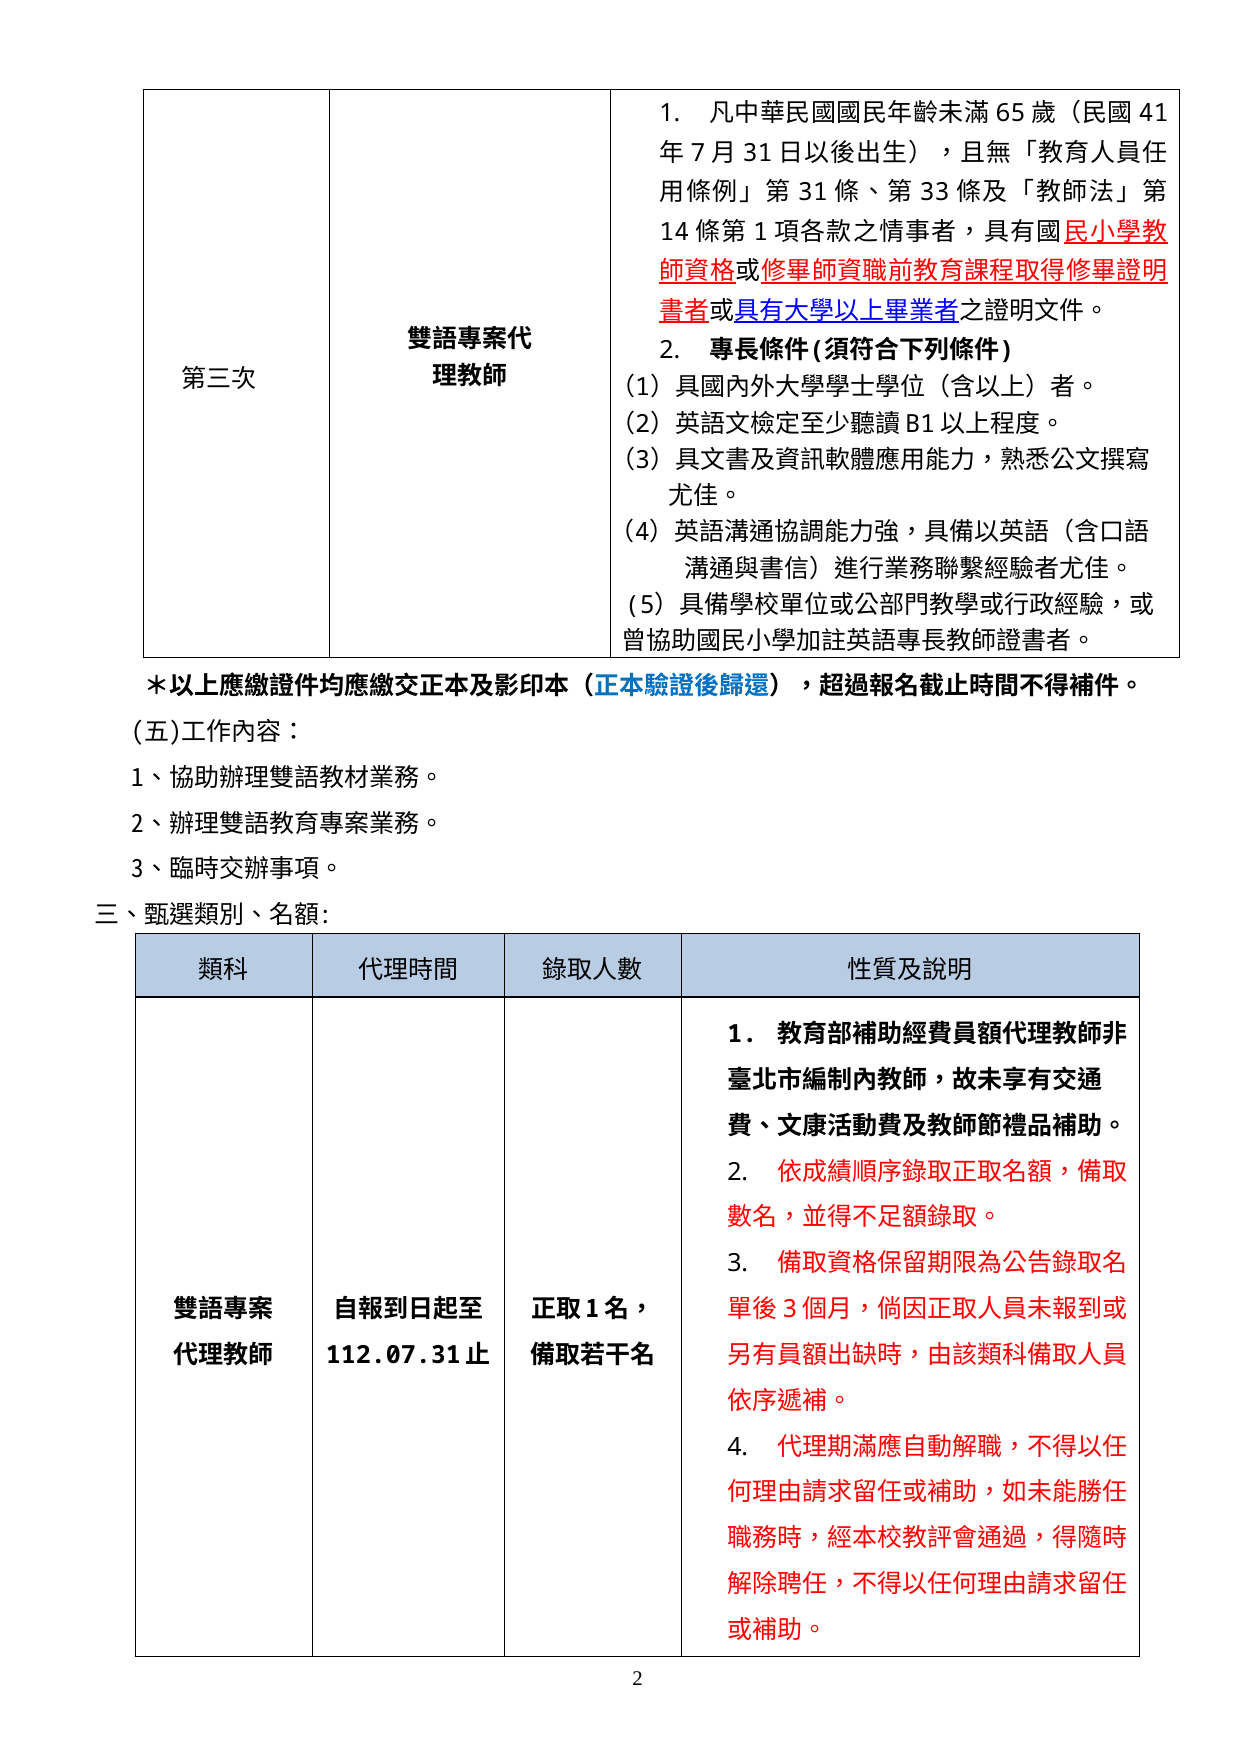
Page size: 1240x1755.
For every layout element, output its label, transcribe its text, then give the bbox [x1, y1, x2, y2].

text 1、協助辦理雙語教材業務。 [94, 749, 1181, 795]
text 三、甄選類別、名額: [94, 887, 1181, 933]
table_cell 雙語專案 代理教師 [136, 998, 312, 1656]
table_header 代理時間 [313, 934, 504, 996]
table_cell 教育部補助經費員額代理教師非臺北市編制內教師，故未享有交通費、文康活動費及教師節禮品補助。 依成績順序錄取正取名額，備取數名，並得不足額錄取。 備取資格保留期限為公告錄取名單後3個月，倘因正取人員未報到或另有員額出缺時，由該類科備取人員依序遞補。 代理期滿應自動解職，不得以任何理由請求留任或補助，如未能勝任職務時，經本校教評會通過，得隨時解除聘任，不得以任何理由請求留任或補助。 [682, 998, 1139, 1656]
text ＊以上應繳證件均應繳交正本及影印本（正本驗證後歸還），超過報名截止時間不得補件。 [94, 658, 1143, 704]
text (五)工作內容： [94, 704, 1181, 749]
text 3、臨時交辦事項。 [94, 841, 1181, 887]
table_header 類科 [136, 934, 312, 996]
table_cell 第三次 [144, 90, 329, 657]
table_header 錄取人數 [505, 934, 681, 996]
table_cell 雙語專案代理教師 [330, 90, 610, 657]
table_header 性質及說明 [682, 934, 1139, 996]
table_cell 正取1名， 備取若干名 [505, 998, 681, 1656]
table_cell 自報到日起至112.07.31止 [313, 998, 504, 1656]
text 2、辦理雙語教育專案業務。 [94, 795, 1181, 841]
table_cell 凡中華民國國民年齡未滿65歲（民國41年7月31日以後出生），且無「教育人員任用條例」第31條、第33條及「教師法」第14條第1項各款之情事者，具有國民小學教師資格或修畢師資職前教育課程取得修畢證明書者或具有大學以上畢業者之證明文件。 專長條件(須符合下列條件) （1）具國內外大學學士學位（含以上）者。 （2）英語文檢定至少聽讀B1以上程度。 （3）具文書及資訊軟體應用能力，熟悉公文撰寫尤佳。 （4）英語溝通協調能力強，具備以英語（含口語 溝通與書信）進行業務聯繫經驗者尤佳。 (5）具備學校單位或公部門教學或行政經驗，或曾協助國民小學加註英語專長教師證書者。 [611, 90, 1179, 657]
